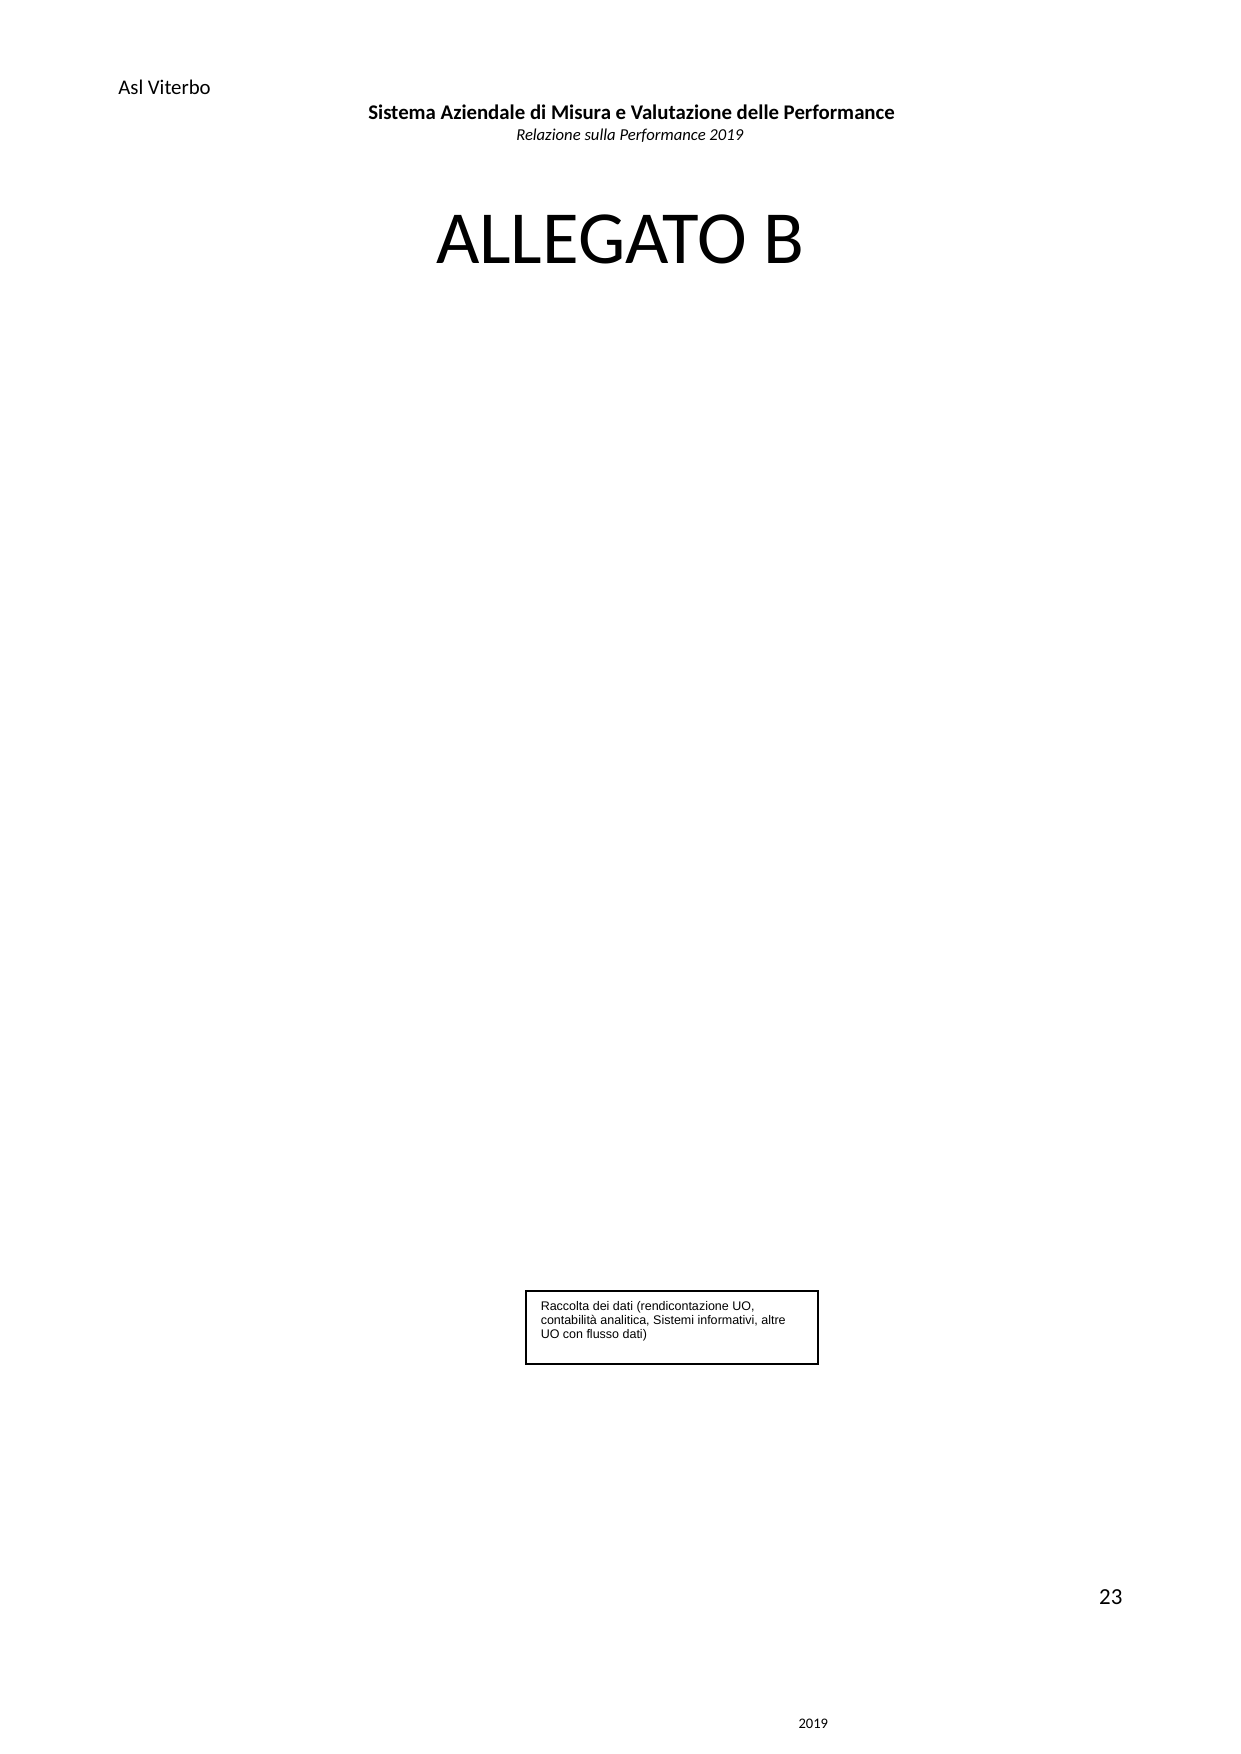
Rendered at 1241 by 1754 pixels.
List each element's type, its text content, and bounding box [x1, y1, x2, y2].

text ALLEGATO B [118, 191, 1122, 282]
